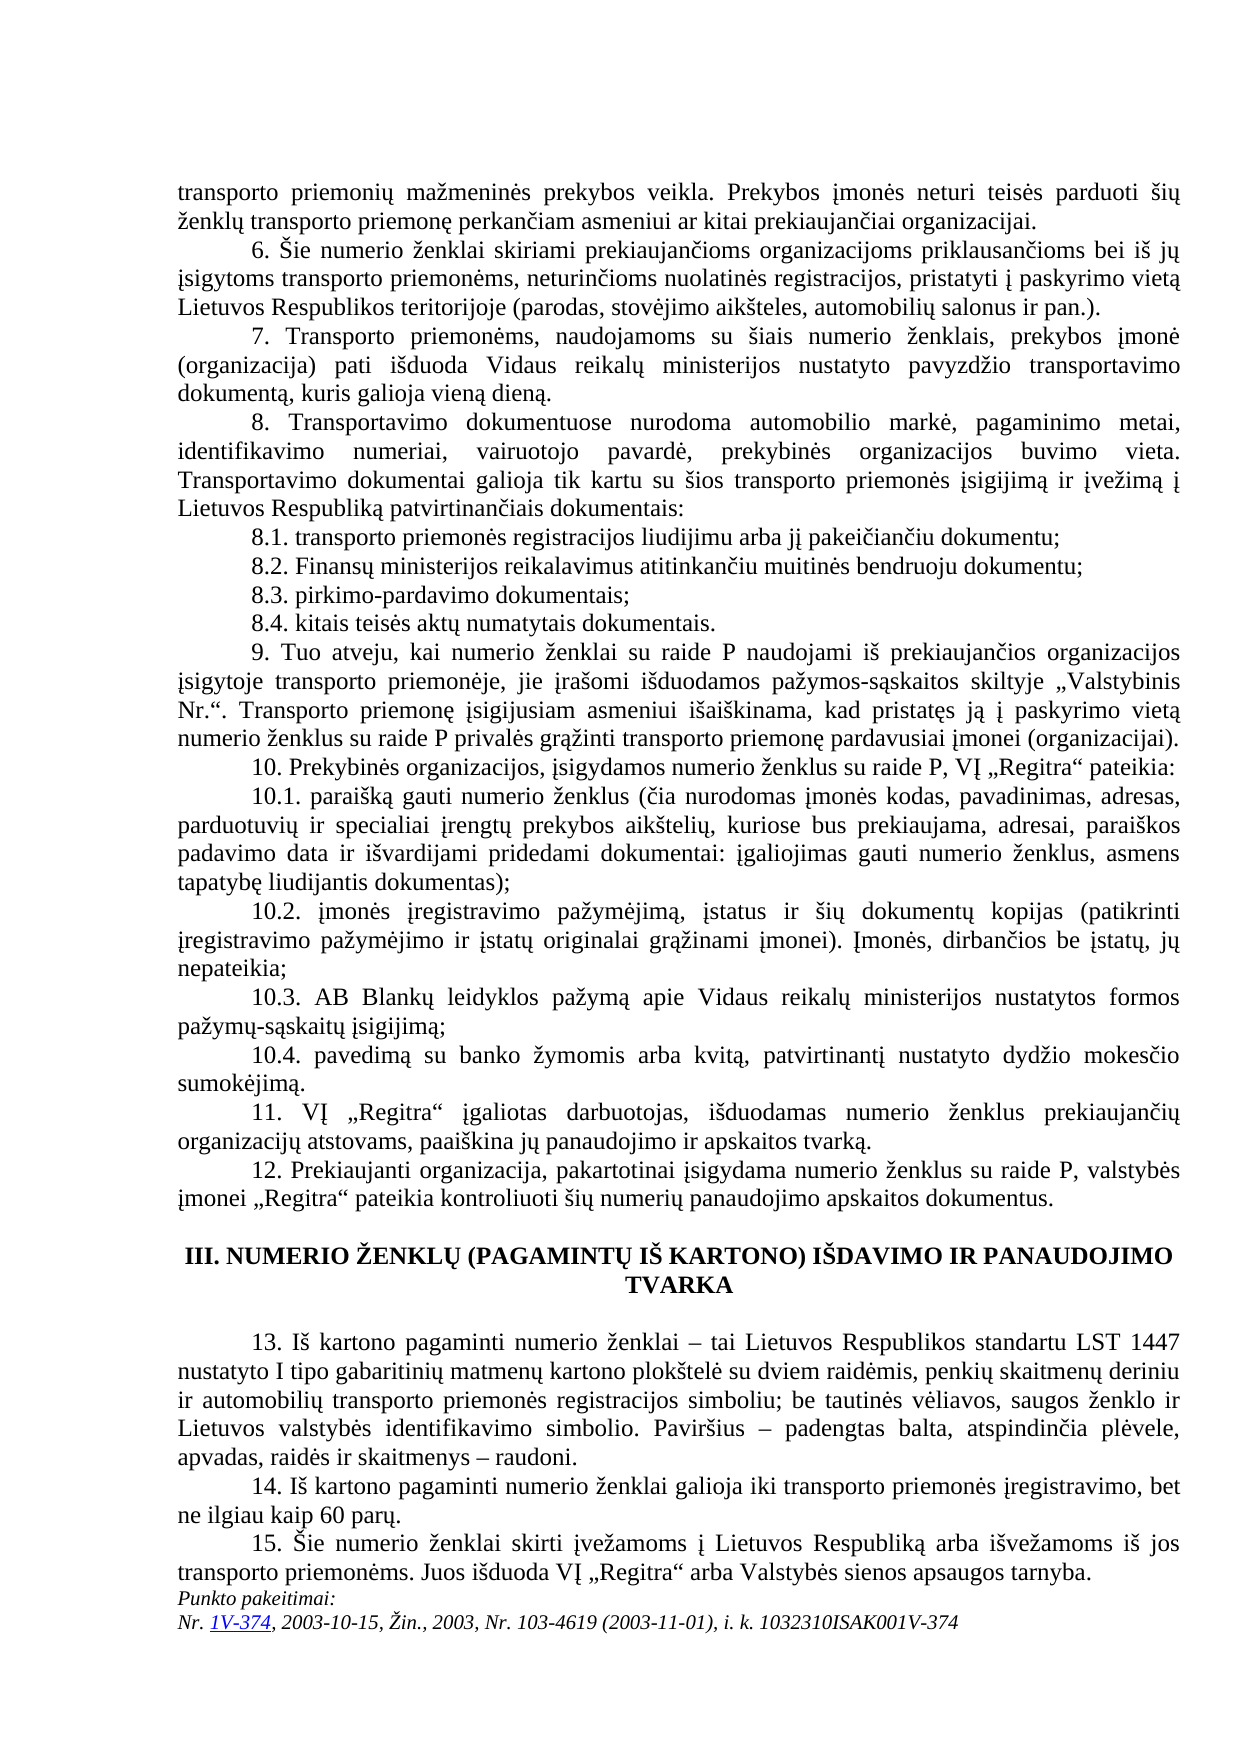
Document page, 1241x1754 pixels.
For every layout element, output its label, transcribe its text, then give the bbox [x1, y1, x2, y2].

text Nr. 1V-374, 2003-10-15, Žin., 2003, Nr. 103-4619 (2003-11-01), i. k. 1032310ISAK001V-374 [177, 1610, 1181, 1634]
text 10.3. AB Blankų leidyklos pažymą apie Vidaus reikalų ministerijos nustatytos formos pažymų-sąskaitų įsigijimą; [177, 982, 1181, 1040]
text 8.2. Finansų ministerijos reikalavimus atitinkančiu muitinės bendruoju dokumentu; [177, 551, 1181, 580]
text 10.4. pavedimą su banko žymomis arba kvitą, patvirtinantį nustatyto dydžio mokesčio sumokėjimą. [177, 1040, 1181, 1097]
text 9. Tuo atveju, kai numerio ženklai su raide P naudojami iš prekiaujančios organizacijos įsigytoje transporto priemonėje, jie įrašomi išduodamos pažymos-sąskaitos skiltyje „Valstybinis Nr.“. Transporto priemonę įsigijusiam asmeniui išaiškinama, kad pristatęs ją į paskyrimo vietą numerio ženklus su raide P privalės grąžinti transporto priemonę pardavusiai įmonei (organizacijai). [177, 637, 1181, 752]
text 8.1. transporto priemonės registracijos liudijimu arba jį pakeičiančiu dokumentu; [177, 522, 1181, 551]
text 11. VĮ „Regitra“ įgaliotas darbuotojas, išduodamas numerio ženklus prekiaujančių organizacijų atstovams, paaiškina jų panaudojimo ir apskaitos tvarką. [177, 1097, 1181, 1155]
text 15. Šie numerio ženklai skirti įvežamoms į Lietuvos Respubliką arba išvežamoms iš jos transporto priemonėms. Juos išduoda VĮ „Regitra“ arba Valstybės sienos apsaugos tarnyba. [177, 1528, 1181, 1586]
text III. NUMERIO ŽENKLŲ (PAGAMINTŲ IŠ KARTONO) IŠDAVIMO IR PANAUDOJIMO TVARKA [177, 1241, 1181, 1298]
text 8.4. kitais teisės aktų numatytais dokumentais. [177, 608, 1181, 637]
text 7. Transporto priemonėms, naudojamoms su šiais numerio ženklais, prekybos įmonė (organizacija) pati išduoda Vidaus reikalų ministerijos nustatyto pavyzdžio transportavimo dokumentą, kuris galioja vieną dieną. [177, 321, 1181, 407]
text transporto priemonių mažmeninės prekybos veikla. Prekybos įmonės neturi teisės parduoti šių ženklų transporto priemonę perkančiam asmeniui ar kitai prekiaujančiai organizacijai. [177, 177, 1181, 235]
text 13. Iš kartono pagaminti numerio ženklai – tai Lietuvos Respublikos standartu LST 1447 nustatyto I tipo gabaritinių matmenų kartono plokštelė su dviem raidėmis, penkių skaitmenų deriniu ir automobilių transporto priemonės registracijos simboliu; be tautinės vėliavos, saugos ženklo ir Lietuvos valstybės identifikavimo simbolio. Paviršius – padengtas balta, atspindinčia plėvele, apvadas, raidės ir skaitmenys – raudoni. [177, 1327, 1181, 1471]
text 10.2. įmonės įregistravimo pažymėjimą, įstatus ir šių dokumentų kopijas (patikrinti įregistravimo pažymėjimo ir įstatų originalai grąžinami įmonei). Įmonės, dirbančios be įstatų, jų nepateikia; [177, 896, 1181, 982]
text 14. Iš kartono pagaminti numerio ženklai galioja iki transporto priemonės įregistravimo, bet ne ilgiau kaip 60 parų. [177, 1471, 1181, 1528]
text 6. Šie numerio ženklai skiriami prekiaujančioms organizacijoms priklausančioms bei iš jų įsigytoms transporto priemonėms, neturinčioms nuolatinės registracijos, pristatyti į paskyrimo vietą Lietuvos Respublikos teritorijoje (parodas, stovėjimo aikšteles, automobilių salonus ir pan.). [177, 235, 1181, 321]
text 8. Transportavimo dokumentuose nurodoma automobilio markė, pagaminimo metai, identifikavimo numeriai, vairuotojo pavardė, prekybinės organizacijos buvimo vieta. Transportavimo dokumentai galioja tik kartu su šios transporto priemonės įsigijimą ir įvežimą į Lietuvos Respubliką patvirtinančiais dokumentais: [177, 407, 1181, 522]
text 10.1. paraišką gauti numerio ženklus (čia nurodomas įmonės kodas, pavadinimas, adresas, parduotuvių ir specialiai įrengtų prekybos aikštelių, kuriose bus prekiaujama, adresai, paraiškos padavimo data ir išvardijami pridedami dokumentai: įgaliojimas gauti numerio ženklus, asmens tapatybę liudijantis dokumentas); [177, 781, 1181, 896]
text 10. Prekybinės organizacijos, įsigydamos numerio ženklus su raide P, VĮ „Regitra“ pateikia: [177, 752, 1181, 781]
text 8.3. pirkimo-pardavimo dokumentais; [177, 580, 1181, 608]
text 12. Prekiaujanti organizacija, pakartotinai įsigydama numerio ženklus su raide P, valstybės įmonei „Regitra“ pateikia kontroliuoti šių numerių panaudojimo apskaitos dokumentus. [177, 1155, 1181, 1212]
text Punkto pakeitimai: [177, 1586, 1181, 1610]
